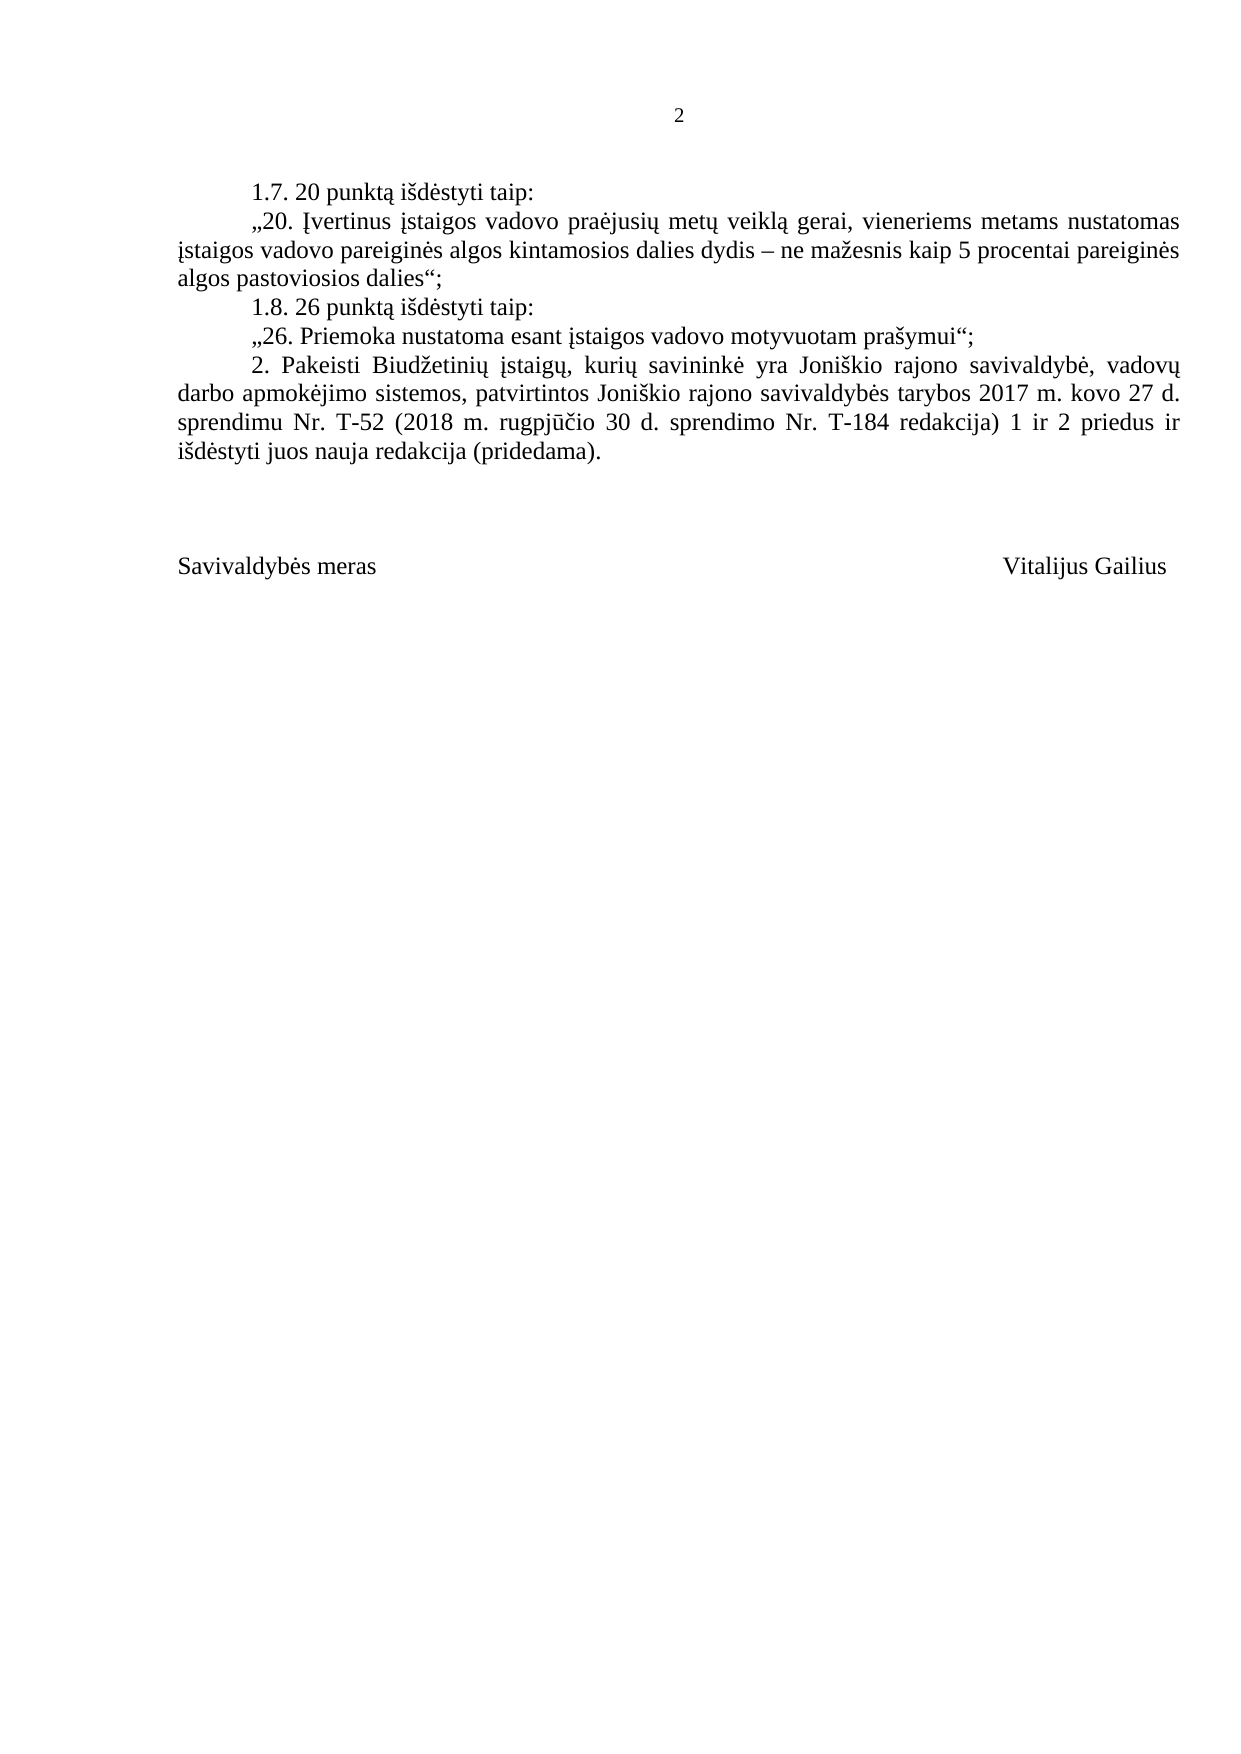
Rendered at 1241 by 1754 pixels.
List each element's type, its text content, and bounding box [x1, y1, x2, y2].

text „26. Priemoka nustatoma esant įstaigos vadovo motyvuotam prašymui“; [177, 321, 1181, 350]
text 2. Pakeisti Biudžetinių įstaigų, kurių savininkė yra Joniškio rajono savivaldybė, vadovų darbo apmokėjimo sistemos, patvirtintos Joniškio rajono savivaldybės tarybos 2017 m. kovo 27 d. sprendimu Nr. T-52 (2018 m. rugpjūčio 30 d. sprendimo Nr. T-184 redakcija) 1 ir 2 priedus ir išdėstyti juos nauja redakcija (pridedama). [177, 350, 1181, 465]
text „20. Įvertinus įstaigos vadovo praėjusių metų veiklą gerai, vieneriems metams nustatomas įstaigos vadovo pareiginės algos kintamosios dalies dydis – ne mažesnis kaip 5 procentai pareiginės algos pastoviosios dalies“; [177, 206, 1181, 292]
text Savivaldybės meras Vitalijus Gailius [177, 551, 1181, 580]
text 1.7. 20 punktą išdėstyti taip: [177, 177, 1181, 206]
text 1.8. 26 punktą išdėstyti taip: [177, 292, 1181, 321]
